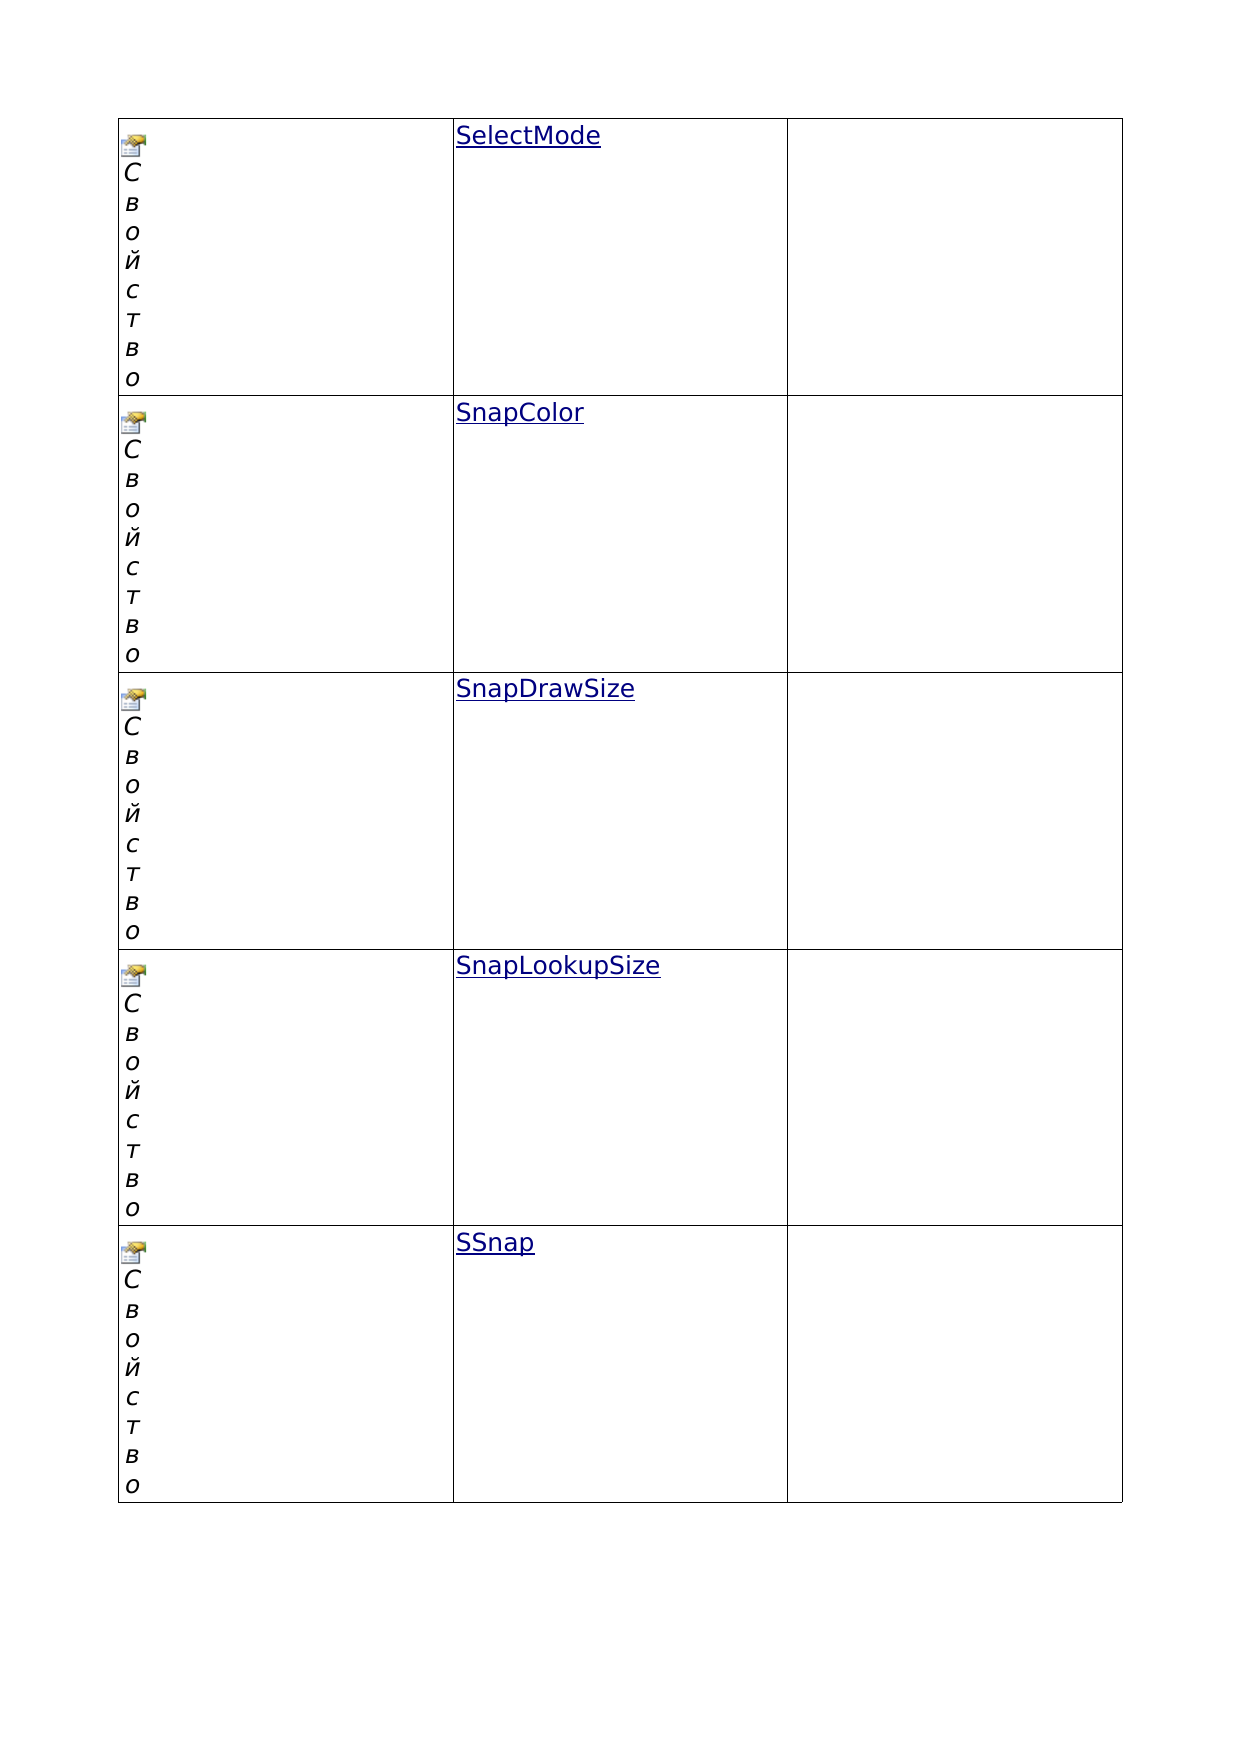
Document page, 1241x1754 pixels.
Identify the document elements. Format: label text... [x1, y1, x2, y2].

table_cell [788, 119, 1122, 395]
table_cell SSnap [454, 1226, 787, 1502]
picture [121, 1240, 147, 1266]
table_cell [788, 950, 1122, 1225]
table_cell SnapLookupSize [454, 950, 787, 1225]
table_cell [119, 673, 453, 948]
table_cell [119, 119, 453, 395]
table_cell [119, 396, 453, 672]
table_cell [119, 950, 453, 1225]
table_cell SelectMode [454, 119, 787, 395]
table_cell SnapDrawSize [454, 673, 787, 948]
table_cell [788, 673, 1122, 948]
picture [121, 687, 147, 713]
table_cell [788, 1226, 1122, 1502]
picture [121, 133, 147, 159]
picture [121, 963, 147, 989]
table_cell [119, 1226, 453, 1502]
table_cell [788, 396, 1122, 672]
picture [121, 410, 147, 436]
table_cell SnapColor [454, 396, 787, 672]
